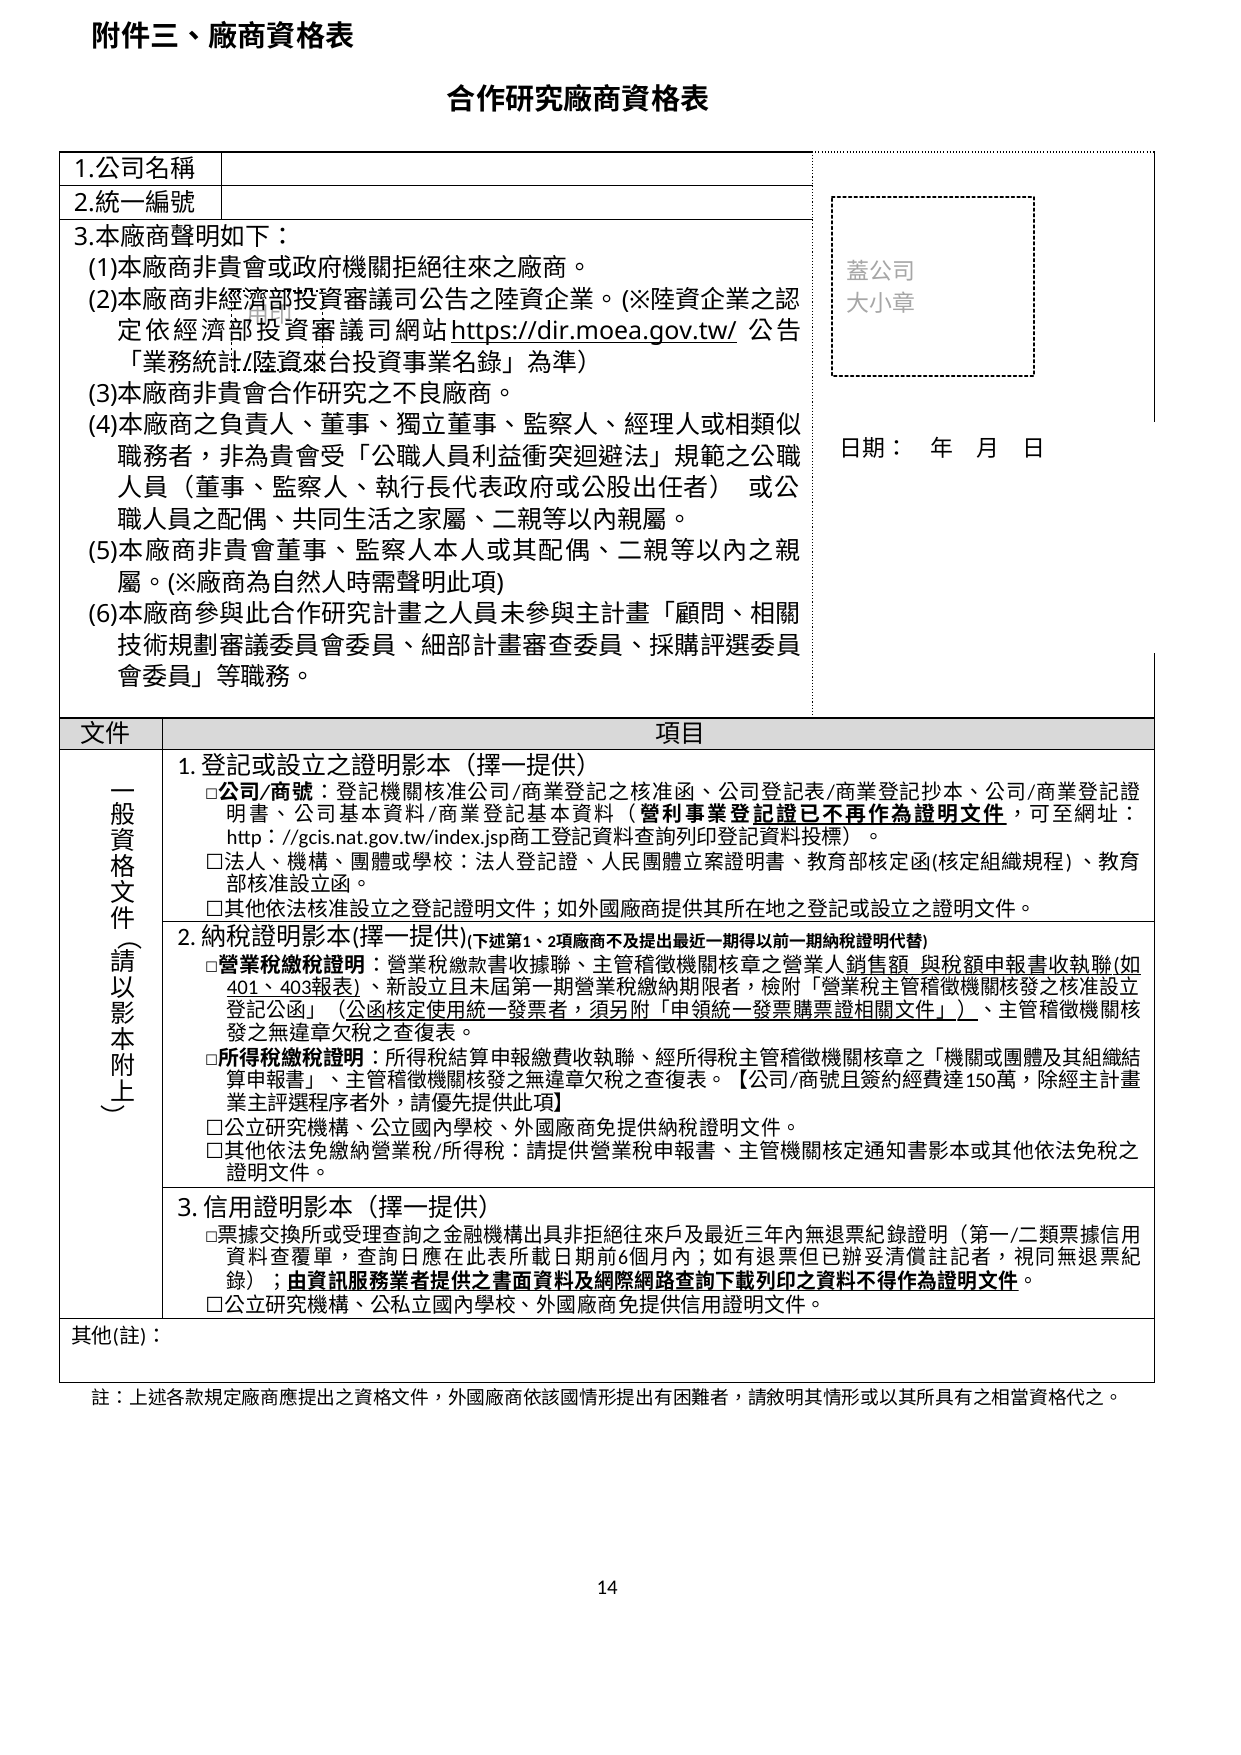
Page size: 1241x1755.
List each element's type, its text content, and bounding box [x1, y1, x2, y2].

table_header [813, 151, 1211, 717]
table_cell 其他(註)： [60, 1319, 1154, 1382]
table_header 1.公司名稱 [60, 153, 221, 185]
table_cell 信用證明影本（擇一提供） ☐票據交換所或受理查詢之金融機構出具非拒絕往來戶及最近三年內無退票紀錄證明（第一/二類票據信用資料查覆單，查詢日應在此表所載日期前6個月內；如有退票但已辦妥清償註記者，視同無退票紀錄）；由資訊服務業者提供之書面資料及網際網路查詢下載列印之資料不得作為證明文件。 ☐公立研究機構、公私立國內學校、外國廠商免提供信用證明文件。 [163, 1188, 1154, 1317]
subtitle 附件三、廠商資格表 [92, 12, 1162, 55]
table_cell [60, 692, 813, 717]
table_cell 項目 [163, 719, 1154, 749]
table_cell 2. 納稅證明影本(擇一提供)(下述第1、2項廠商不及提出最近一期得以前一期納稅證明代替) ☐營業稅繳稅證明：營業稅繳款書收據聯、主管稽徵機關核章之營業人銷售額 與稅額申報書收執聯(如401、403報表) 、新設立且未屆第一期營業稅繳納期限者，檢附「營業稅主管稽徵機關核發之核准設立登記公函」（公函核定使用統一發票者，須另附「申領統一發票購票證相關文件」）、主管稽徵機關核發之無違章欠稅之查復表。 ☐所得稅繳稅證明：所得稅結算申報繳費收執聯、經所得稅主管稽徵機關核章之「機關或團體及其組織結算申報書」、主管稽徵機關核發之無違章欠稅之查復表。【公司/商號且簽約經費達150萬，除經主計畫業主評選程序者外，請優先提供此項】 ☐公立研究機構、公立國內學校、外國廠商免提供納稅證明文件。 ☐其他依法免繳納營業稅/所得稅：請提供營業稅申報書、主管機關核定通知書影本或其他依法免稅之證明文件。 [163, 922, 1154, 1187]
text 註：上述各款規定廠商應提出之資格文件，外國廠商依該國情形提出有困難者，請敘明其情形或以其所具有之相當資格代之。 [92, 1383, 1241, 1410]
table_cell 1. 登記或設立之證明影本（擇一提供） ☐公司/商號：登記機關核准公司/商業登記之核准函、公司登記表/商業登記抄本、公司/商業登記證明書、公司基本資料/商業登記基本資料（營利事業登記證已不再作為證明文件，可至網址：http：//gcis.nat.gov.tw/index.jsp商工登記資料查詢列印登記資料投標）。 ☐法人、機構、團體或學校：法人登記證、人民團體立案證明書、教育部核定函(核定組織規程) 、教育部核准設立函。 ☐其他依法核准設立之登記證明文件；如外國廠商提供其所在地之登記或設立之證明文件。 [163, 750, 1154, 921]
text 合作研究廠商資格表 [45, 80, 1110, 117]
table_cell 一般資格文件 ）請以影本附上 （ [60, 779, 162, 1317]
table_cell [60, 750, 162, 778]
table_cell 3.本廠商聲明如下： (1)本廠商非貴會或政府機關拒絕往來之廠商。 (2)本廠商非經濟部投資審議司公告之陸資企業。(※陸資企業之認定依經濟部投資審議司網站https://dir.moea.gov.tw/ 公告「業務統計/陸資來台投資事業名錄」為準） (3)本廠商非貴會合作研究之不良廠商。 (4)本廠商之負責人、董事、獨立董事、監察人、經理人或相類似職務者，非為貴會受「公職人員利益衝突迴避法」規範之公職人員（董事、監察人、執行長代表政府或公股出任者） 或公職人員之配偶、共同生活之家屬、二親等以內親屬。 (5)本廠商非貴會董事、監察人本人或其配偶、二親等以內之親屬。(※廠商為自然人時需聲明此項) (6)本廠商參與此合作研究計畫之人員未參與主計畫「顧問、相關技術規劃審議委員會委員、細部計畫審查委員、採購評選委員會委員」等職務。 [60, 220, 813, 692]
table_header [222, 153, 813, 185]
table_cell 文件 [60, 719, 162, 749]
table_cell 2.統一編號 [60, 186, 221, 218]
table_cell [222, 186, 813, 218]
